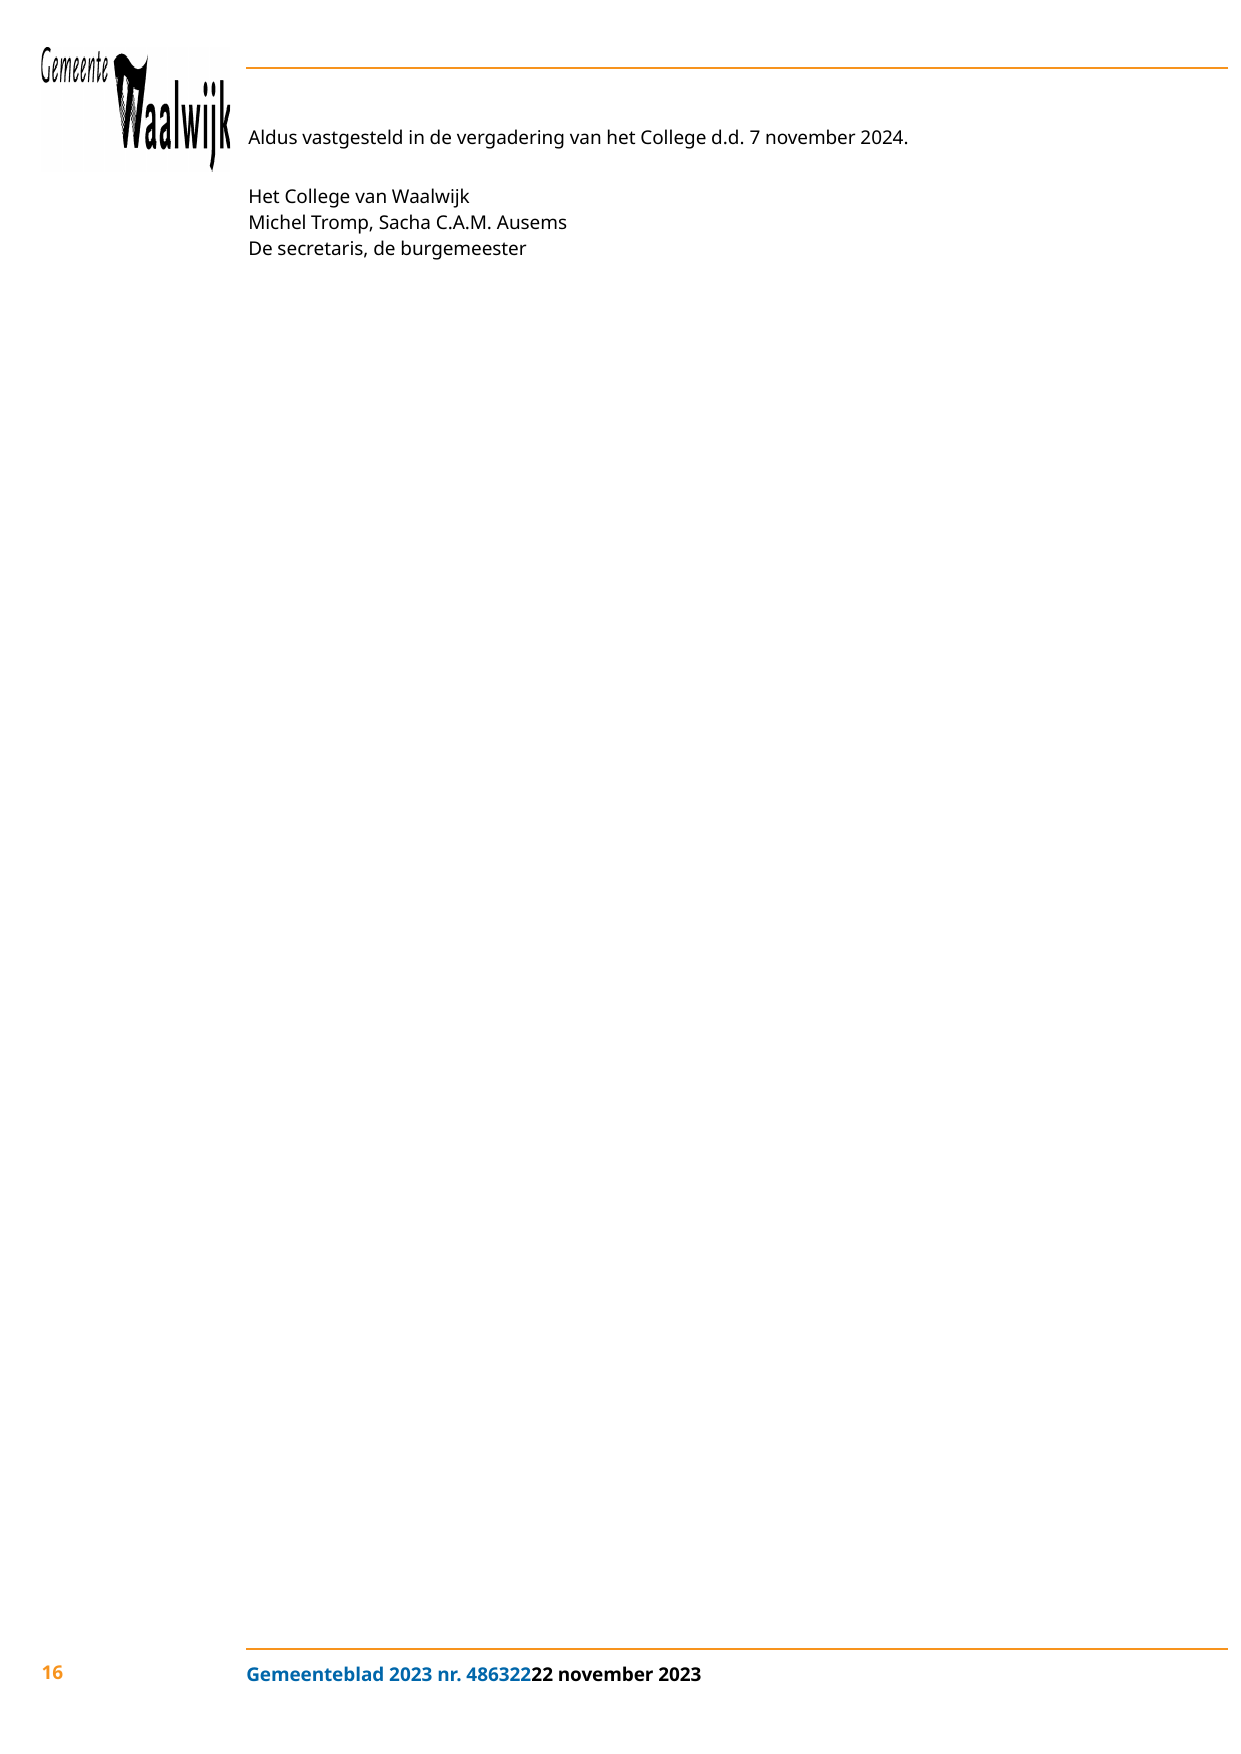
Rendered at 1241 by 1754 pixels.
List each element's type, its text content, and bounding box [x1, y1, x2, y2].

text Het College van Waalwijk [248, 183, 1152, 209]
text Michel Tromp, Sacha C.A.M. Ausems [248, 209, 1152, 235]
text De secretaris, de burgemeester [248, 235, 1152, 261]
picture [41, 47, 231, 172]
text Aldus vastgesteld in de vergadering van het College d.d. 7 november 2024. [248, 124, 1152, 150]
